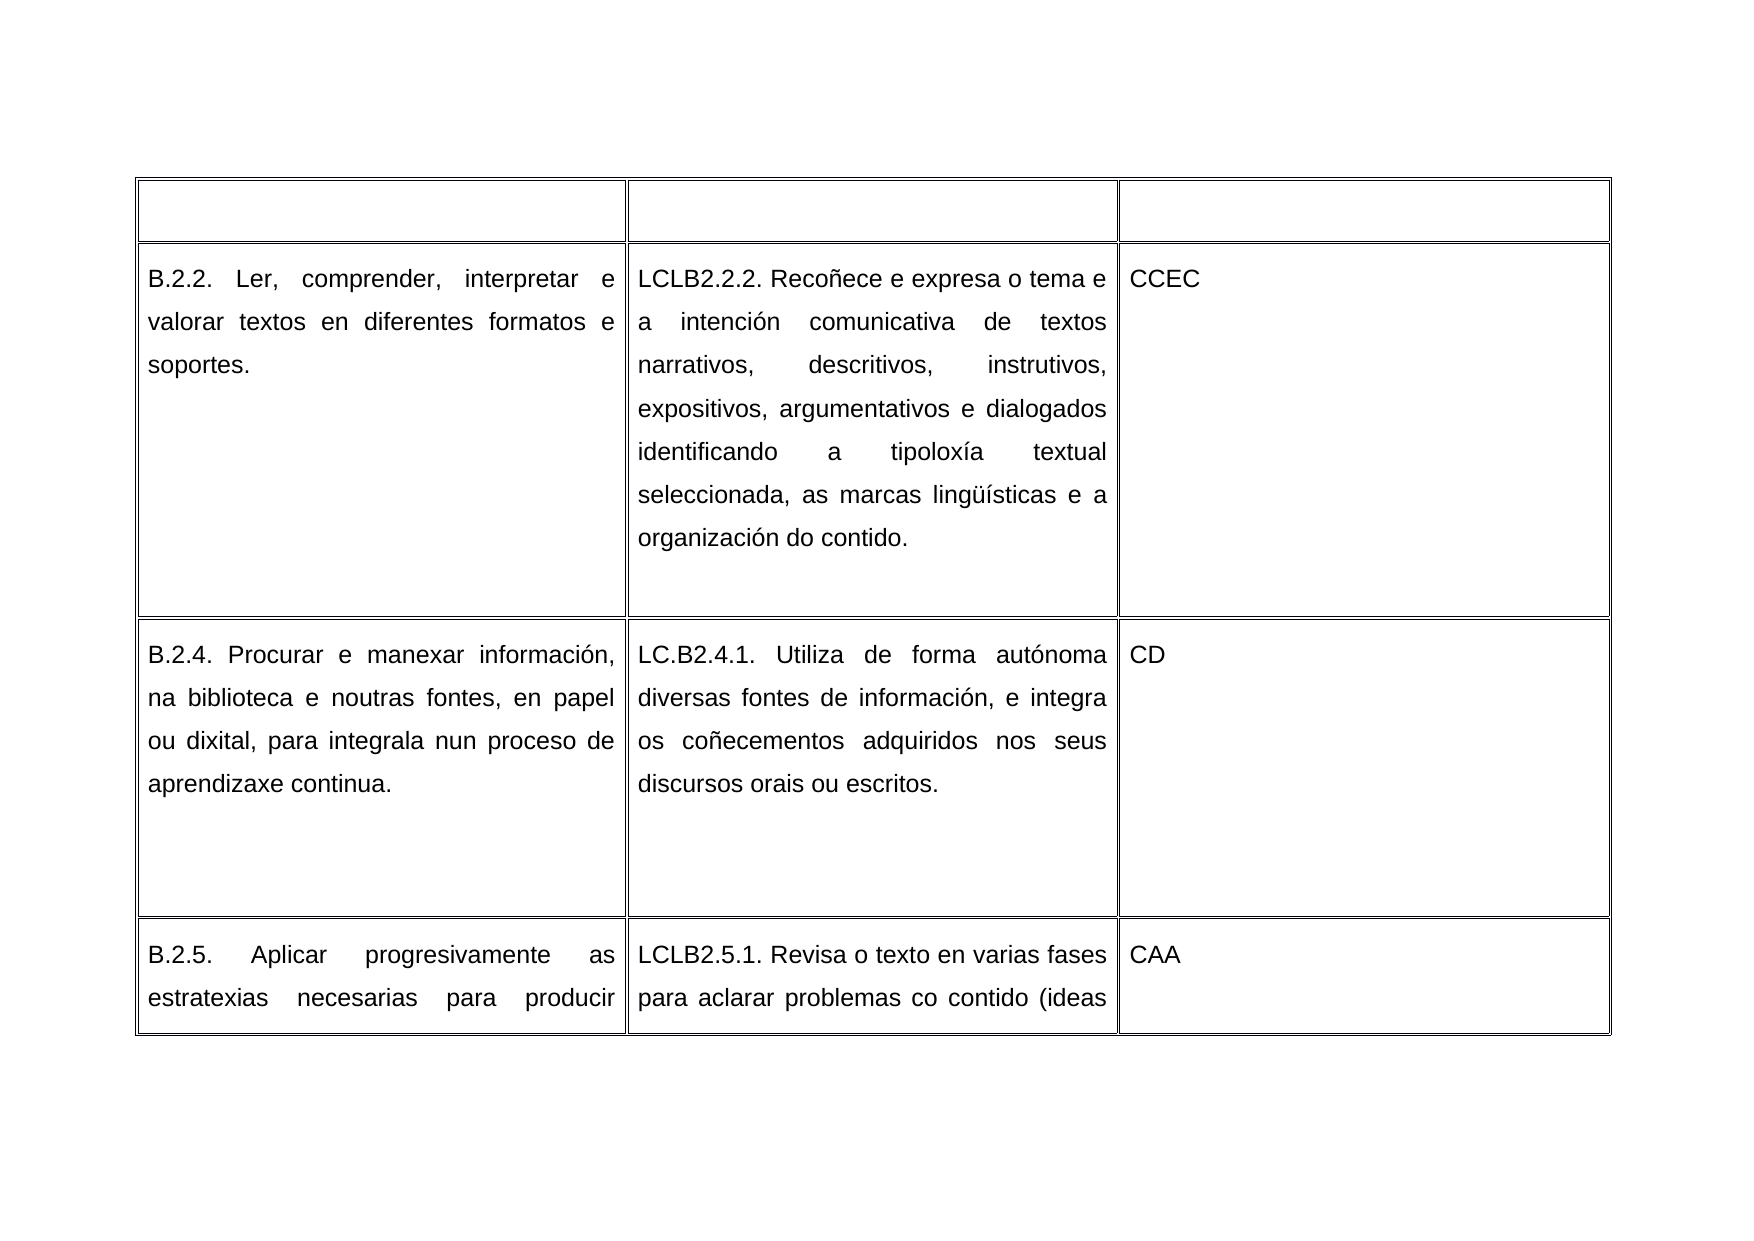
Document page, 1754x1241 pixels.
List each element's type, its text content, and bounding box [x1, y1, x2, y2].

table_cell B.2.2. Ler, comprender, interpretar e valorar textos en diferentes formatos e soportes. [139, 244, 625, 616]
table_cell CD [1120, 620, 1609, 916]
table_cell [1120, 181, 1609, 241]
table_cell B.2.4. Procurar e manexar información, na biblioteca e noutras fontes, en papel ou dixital, para integrala nun proceso de aprendizaxe continua. [139, 620, 625, 916]
table_cell [139, 181, 625, 241]
table_cell CCEC [1120, 244, 1609, 616]
table_cell CAA [1120, 919, 1609, 1033]
table_cell LCLB2.5.1. Revisa o texto en varias fases para aclarar problemas co contido (ideas [629, 919, 1117, 1033]
table_cell [629, 181, 1117, 241]
table_cell B.2.5. Aplicar progresivamente as estratexias necesarias para producir [139, 919, 625, 1033]
table_cell LC.B2.4.1. Utiliza de forma autónoma diversas fontes de información, e integra os coñecementos adquiridos nos seus discursos orais ou escritos. [629, 620, 1117, 916]
table_cell LCLB2.2.2. Recoñece e expresa o tema e a intención comunicativa de textos narrativos, descritivos, instrutivos, expositivos, argumentativos e dialogados identificando a tipoloxía textual seleccionada, as marcas lingüísticas e a organización do contido. [629, 244, 1117, 616]
